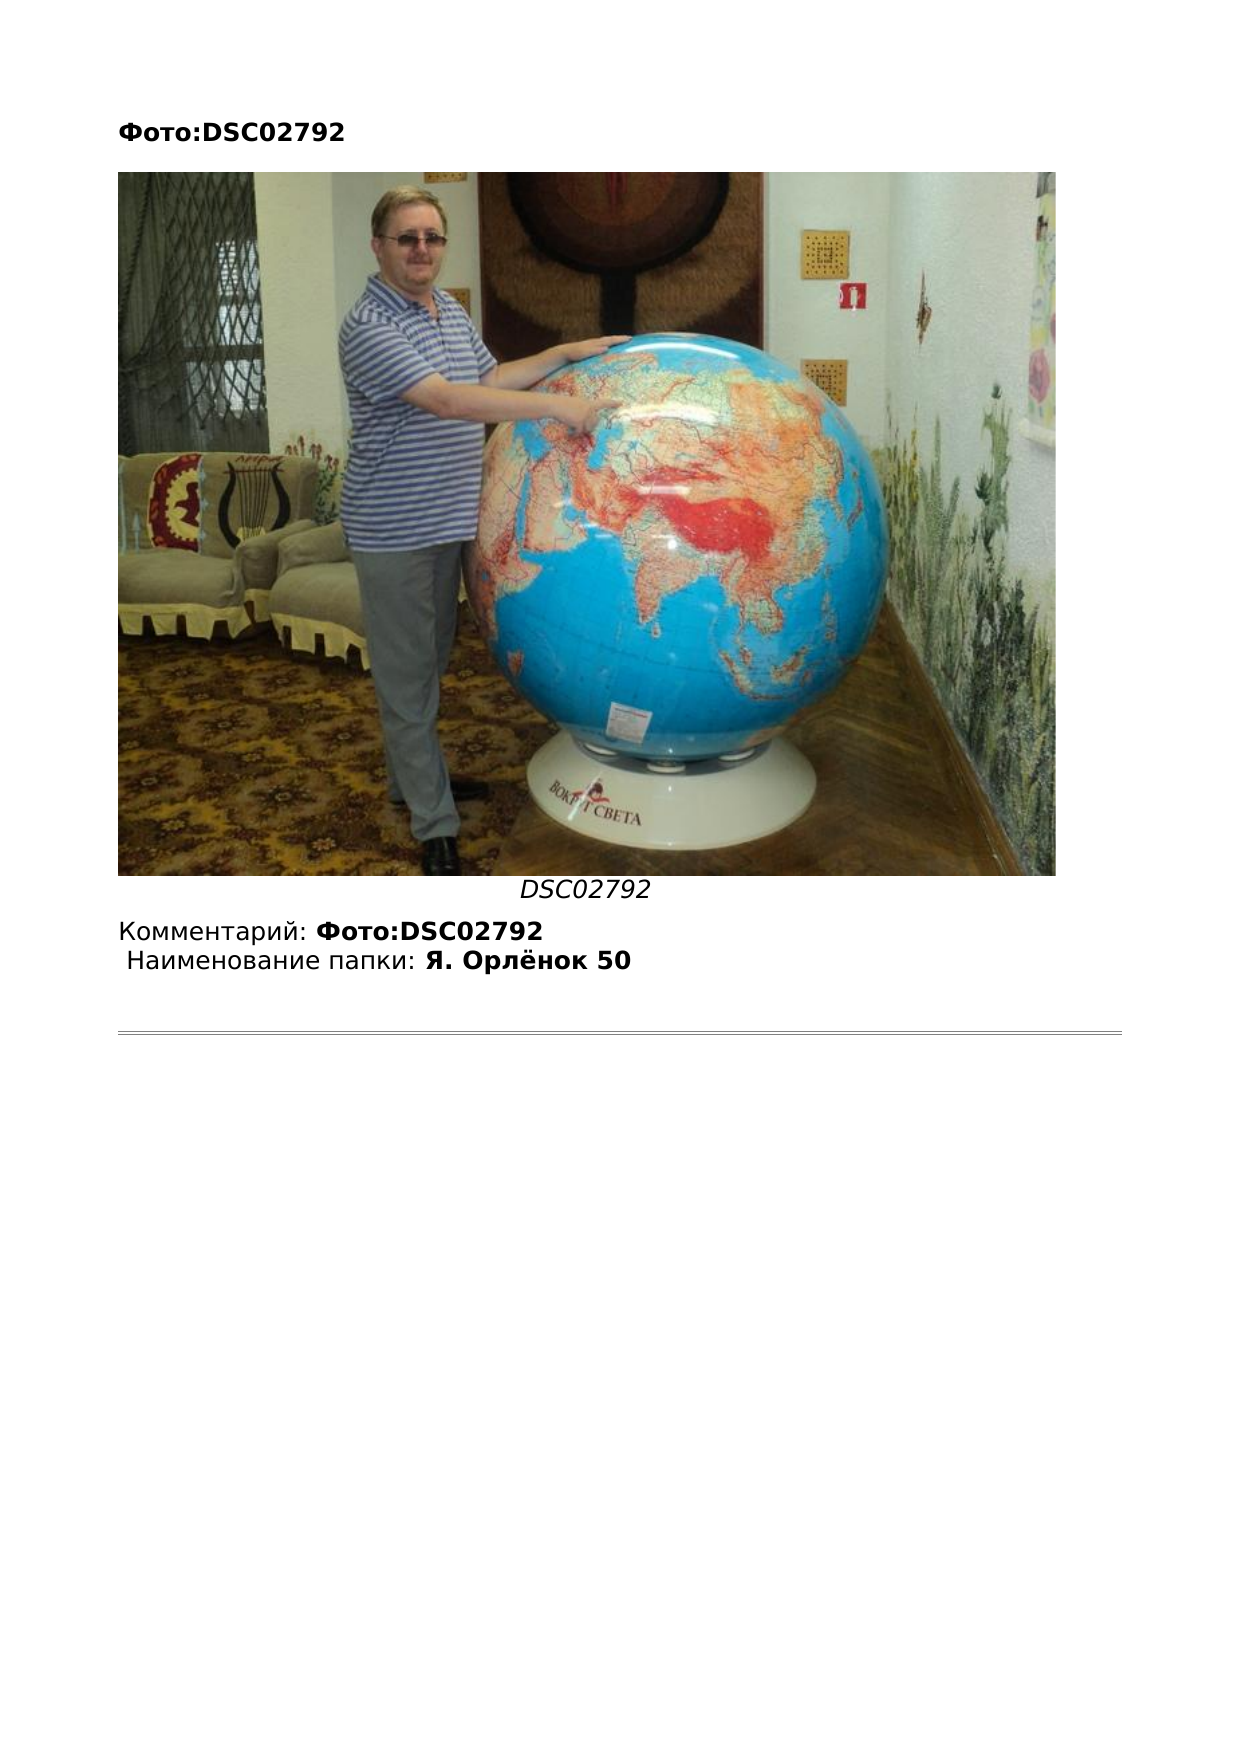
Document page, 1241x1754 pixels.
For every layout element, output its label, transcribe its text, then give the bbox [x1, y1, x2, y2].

subtitle Фото:DSC02792 [118, 118, 1122, 147]
text Комментарий: Фото:DSC02792 Наименование папки: Я. Орлёнок 50 [118, 917, 1122, 1004]
picture [118, 172, 1056, 876]
text DSC02792 [118, 876, 1056, 904]
